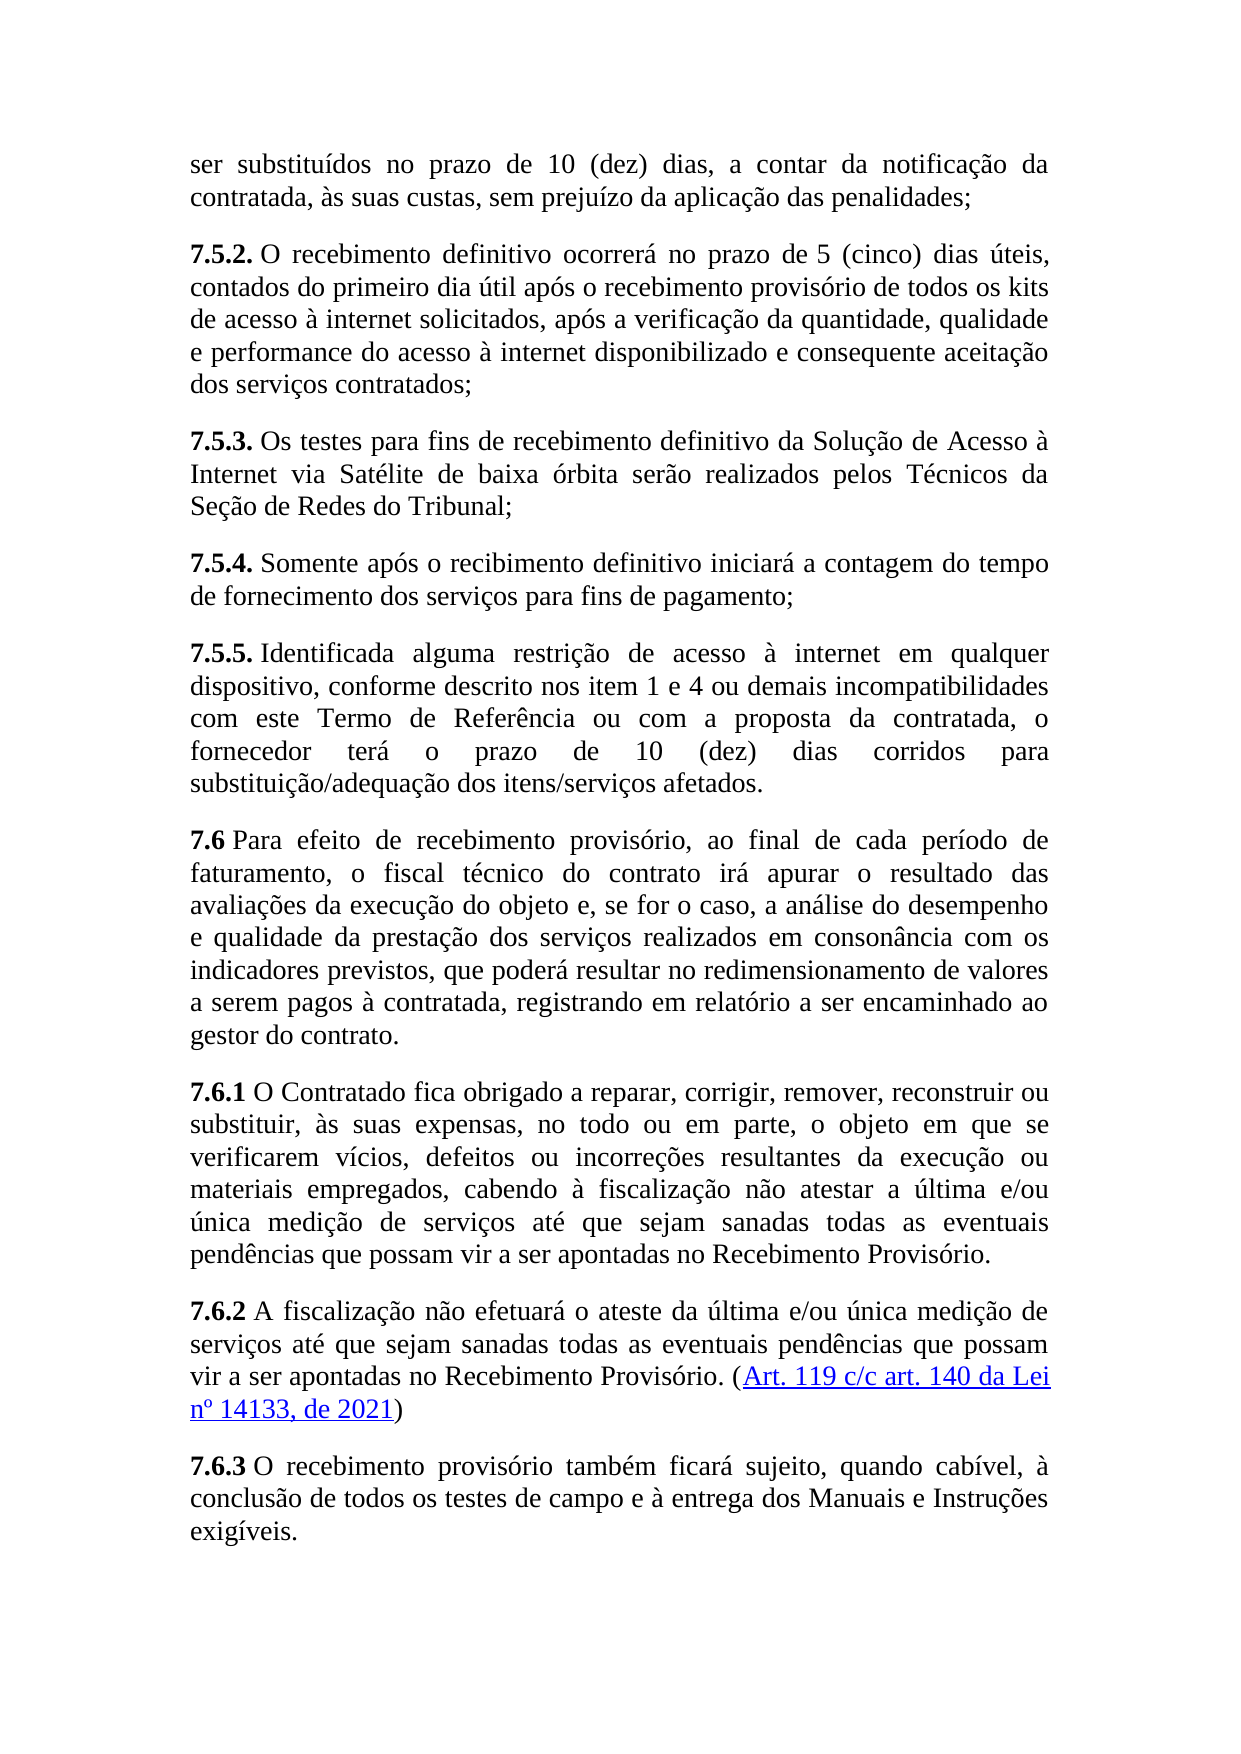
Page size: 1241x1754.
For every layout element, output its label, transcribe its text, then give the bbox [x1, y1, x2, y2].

text 7.5.3. Os testes para fins de recebimento definitivo da Solução de Acesso à Internet via Satélite de baixa órbita serão realizados pelos Técnicos da Seção de Redes do Tribunal; [190, 424, 1051, 522]
text 7.6.2 A fiscalização não efetuará o ateste da última e/ou única medição de serviços até que sejam sanadas todas as eventuais pendências que possam vir a ser apontadas no Recebimento Provisório. (Art. 119 c/c art. 140 da Lei nº 14133, de 2021) [190, 1294, 1051, 1424]
text 7.6.3 O recebimento provisório também ficará sujeito, quando cabível, à conclusão de todos os testes de campo e à entrega dos Manuais e Instruções exigíveis. [190, 1449, 1051, 1546]
text 7.6 Para efeito de recebimento provisório, ao final de cada período de faturamento, o fiscal técnico do contrato irá apurar o resultado das avaliações da execução do objeto e, se for o caso, a análise do desempenho e qualidade da prestação dos serviços realizados em consonância com os indicadores previstos, que poderá resultar no redimensionamento de valores a serem pagos à contratada, registrando em relatório a ser encaminhado ao gestor do contrato. [190, 823, 1051, 1050]
text 7.6.1 O Contratado fica obrigado a reparar, corrigir, remover, reconstruir ou substituir, às suas expensas, no todo ou em parte, o objeto em que se verificarem vícios, defeitos ou incorreções resultantes da execução ou materiais empregados, cabendo à fiscalização não atestar a última e/ou única medição de serviços até que sejam sanadas todas as eventuais pendências que possam vir a ser apontadas no Recebimento Provisório. [190, 1075, 1051, 1269]
text ser substituídos no prazo de 10 (dez) dias, a contar da notificação da contratada, às suas custas, sem prejuízo da aplicação das penalidades; [190, 148, 1051, 212]
text 7.5.2. O recebimento definitivo ocorrerá no prazo de 5 (cinco) dias úteis, contados do primeiro dia útil após o recebimento provisório de todos os kits de acesso à internet solicitados, após a verificação da quantidade, qualidade e performance do acesso à internet disponibilizado e consequente aceitação dos serviços contratados; [190, 237, 1051, 399]
text 7.5.5. Identificada alguma restrição de acesso à internet em qualquer dispositivo, conforme descrito nos item 1 e 4 ou demais incompatibilidades com este Termo de Referência ou com a proposta da contratada, o fornecedor terá o prazo de 10 (dez) dias corridos para substituição/adequação dos itens/serviços afetados. [190, 636, 1051, 798]
text 7.5.4. Somente após o recibimento definitivo iniciará a contagem do tempo de fornecimento dos serviços para fins de pagamento; [190, 547, 1051, 611]
